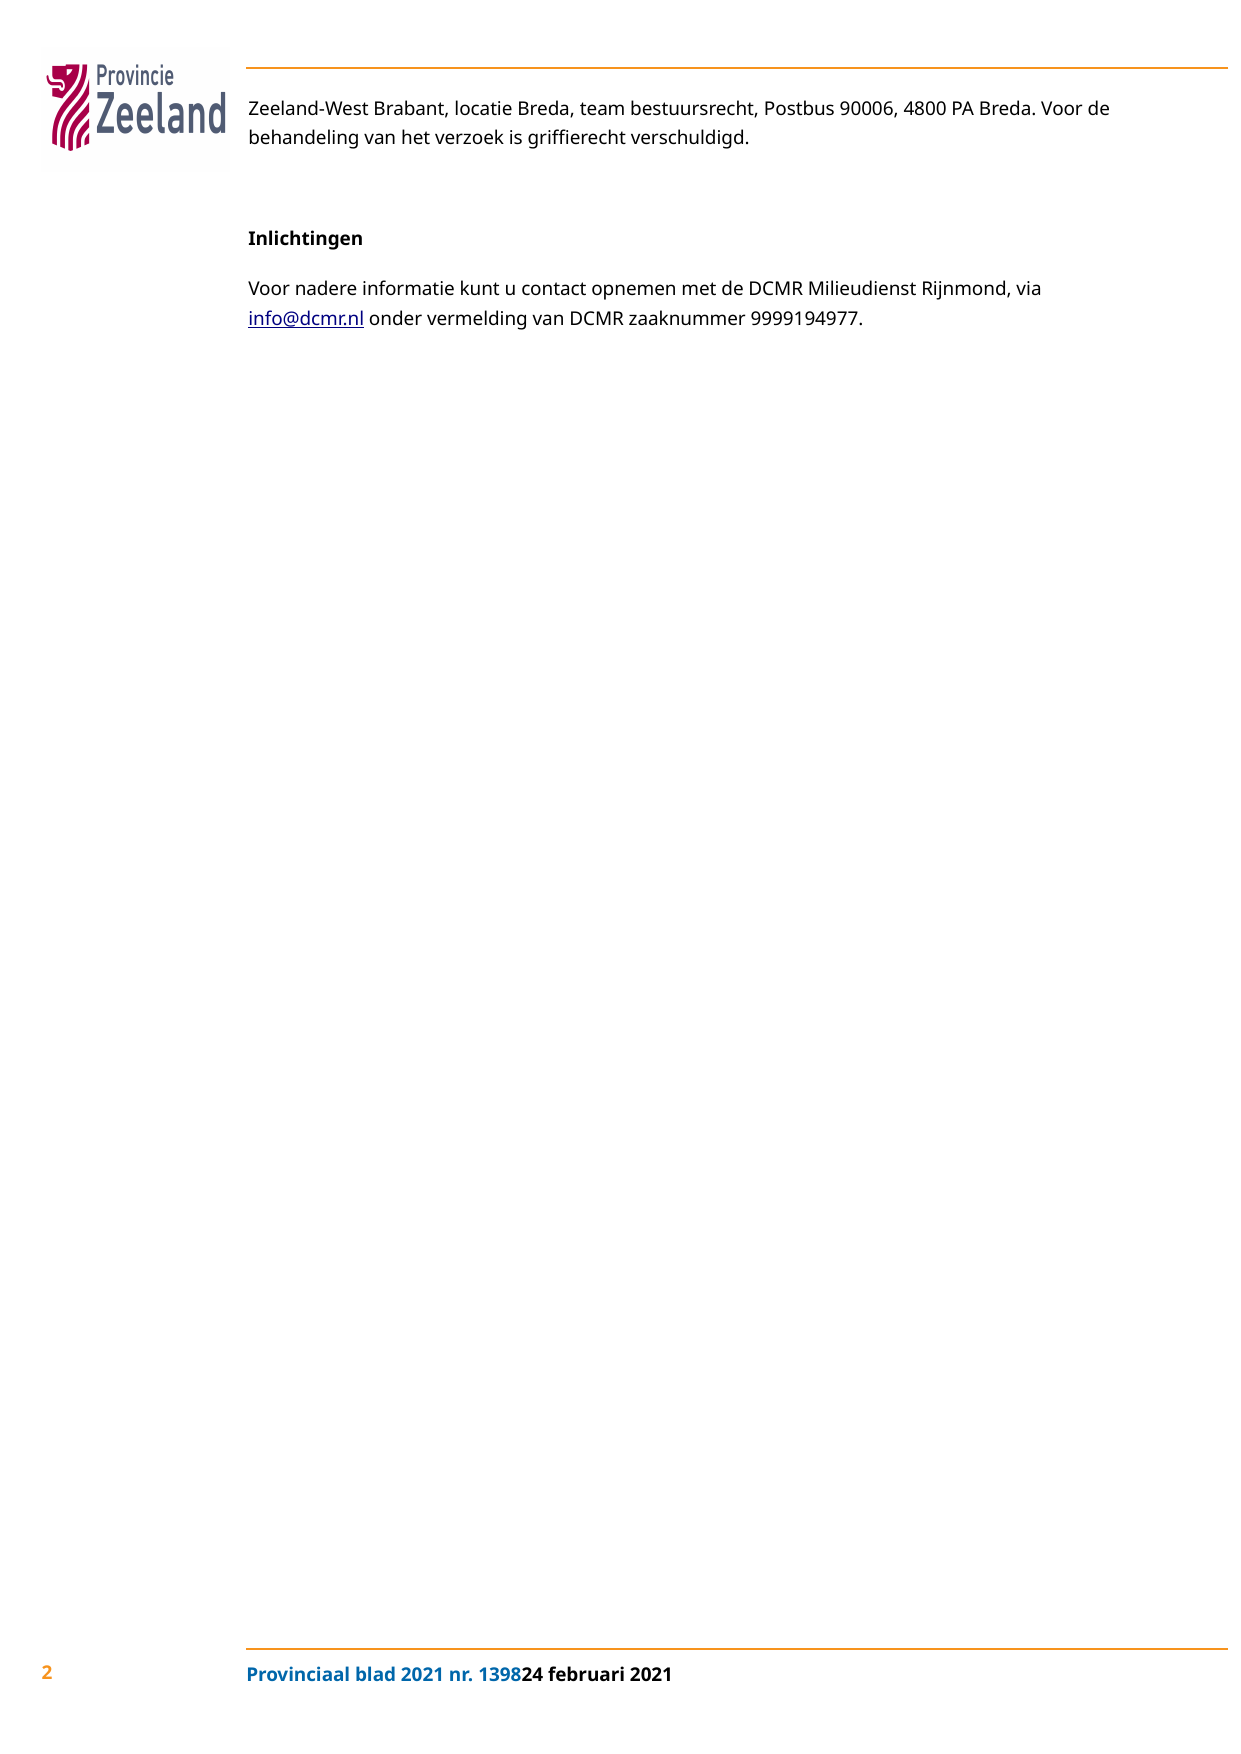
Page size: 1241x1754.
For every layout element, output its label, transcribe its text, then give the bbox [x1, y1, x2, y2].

text Zeeland-West Brabant, locatie Breda, team bestuursrecht, Postbus 90006, 4800 PA Breda. Voor de behandeling van het verzoek is griffierecht verschuldigd. [248, 95, 1152, 150]
picture [41, 47, 231, 172]
text Inlichtingen [248, 225, 1152, 251]
text Voor nadere informatie kunt u contact opnemen met de DCMR Milieudienst Rijnmond, via info@dcmr.nl onder vermelding van DCMR zaaknummer 9999194977. [248, 276, 1152, 331]
